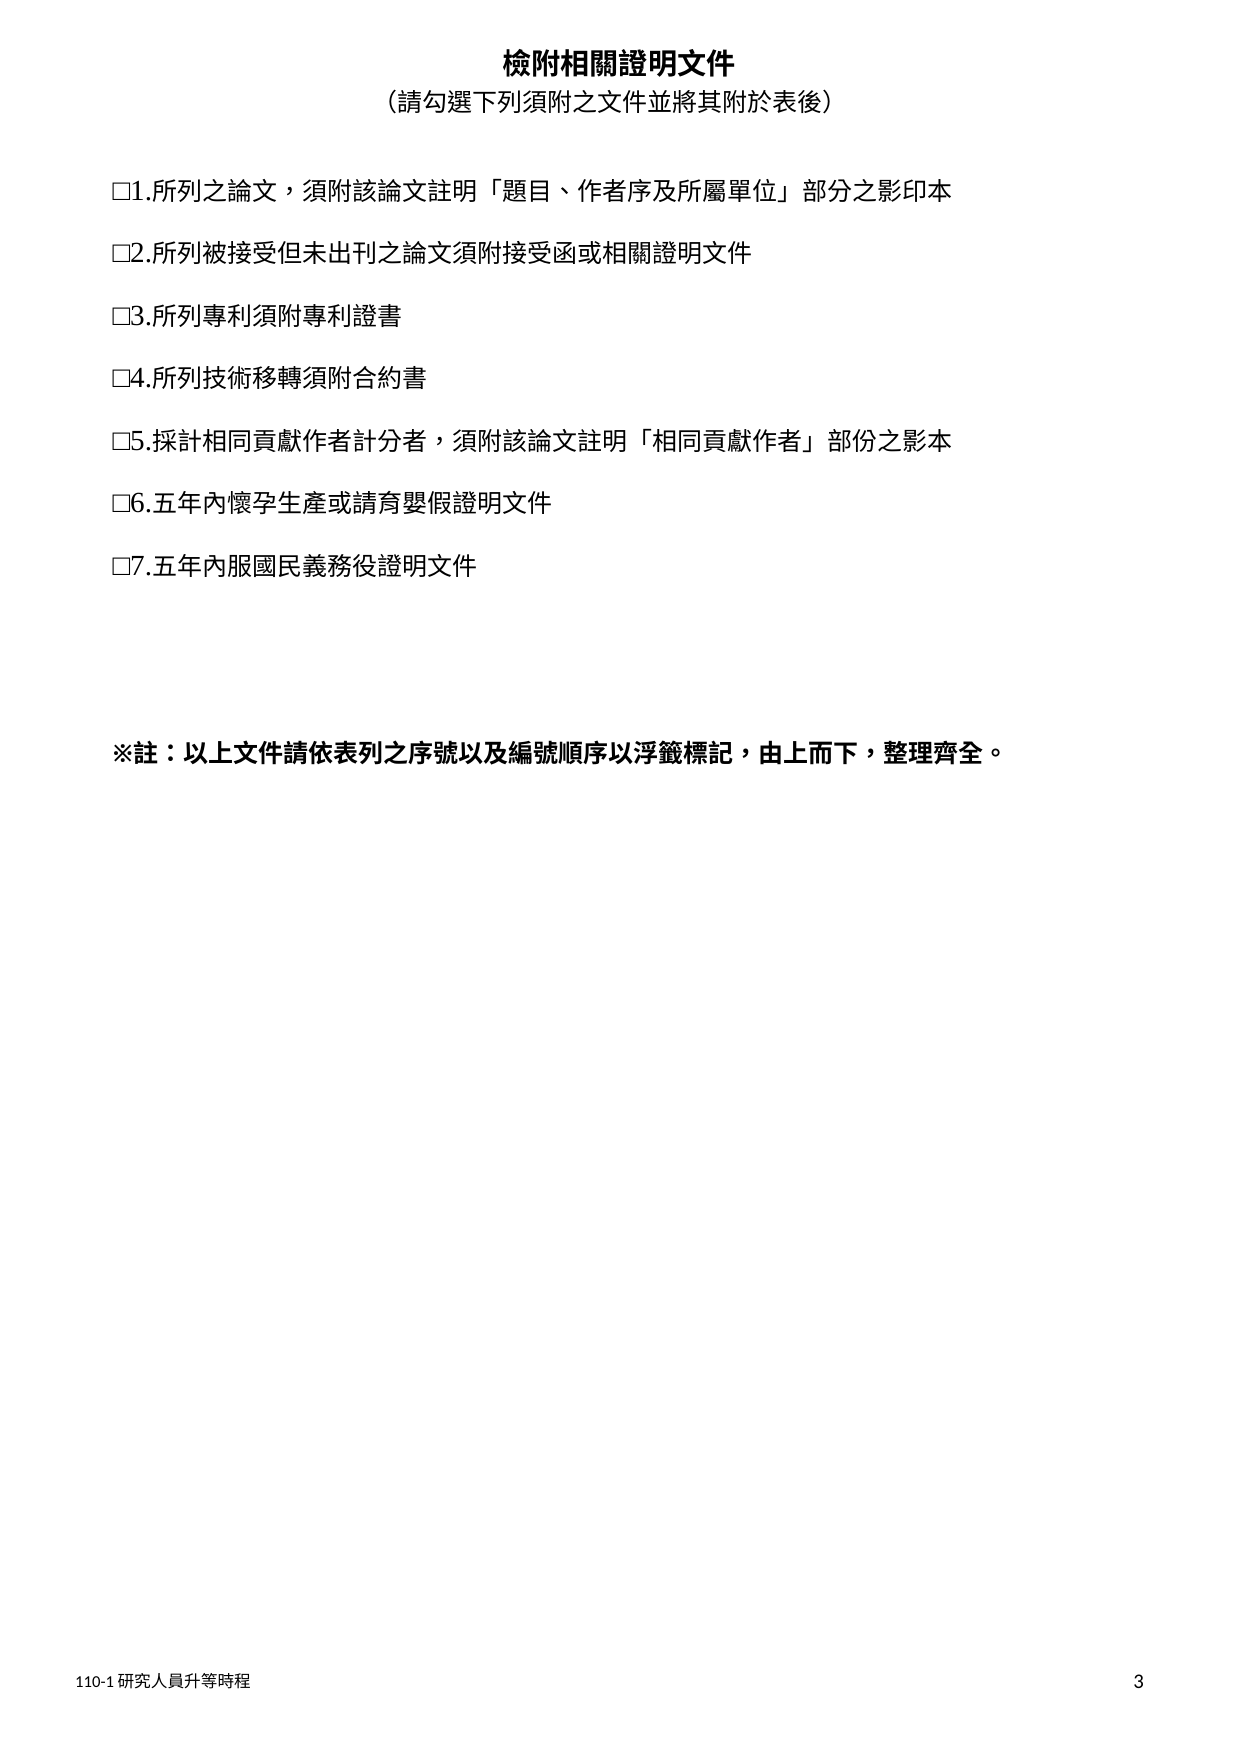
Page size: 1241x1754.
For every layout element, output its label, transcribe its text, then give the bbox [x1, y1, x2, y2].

text □2.所列被接受但未出刊之論文須附接受函或相關證明文件 [112, 210, 1144, 273]
text □5.採計相同貢獻作者計分者，須附該論文註明「相同貢獻作者」部份之影本 [112, 398, 1144, 460]
text □6.五年內懷孕生產或請育嬰假證明文件 [112, 460, 1144, 523]
text □7.五年內服國民義務役證明文件 [112, 523, 1144, 585]
text （請勾選下列須附之文件並將其附於表後） [75, 83, 1144, 119]
text □4.所列技術移轉須附合約書 [112, 335, 1144, 398]
text ※註：以上文件請依表列之序號以及編號順序以浮籤標記，由上而下，整理齊全。 [75, 710, 1144, 773]
text □3.所列專利須附專利證書 [112, 273, 1144, 335]
text □1.所列之論文，須附該論文註明「題目、作者序及所屬單位」部分之影印本 [112, 148, 1144, 210]
text 檢附相關證明文件 [94, 40, 1144, 83]
